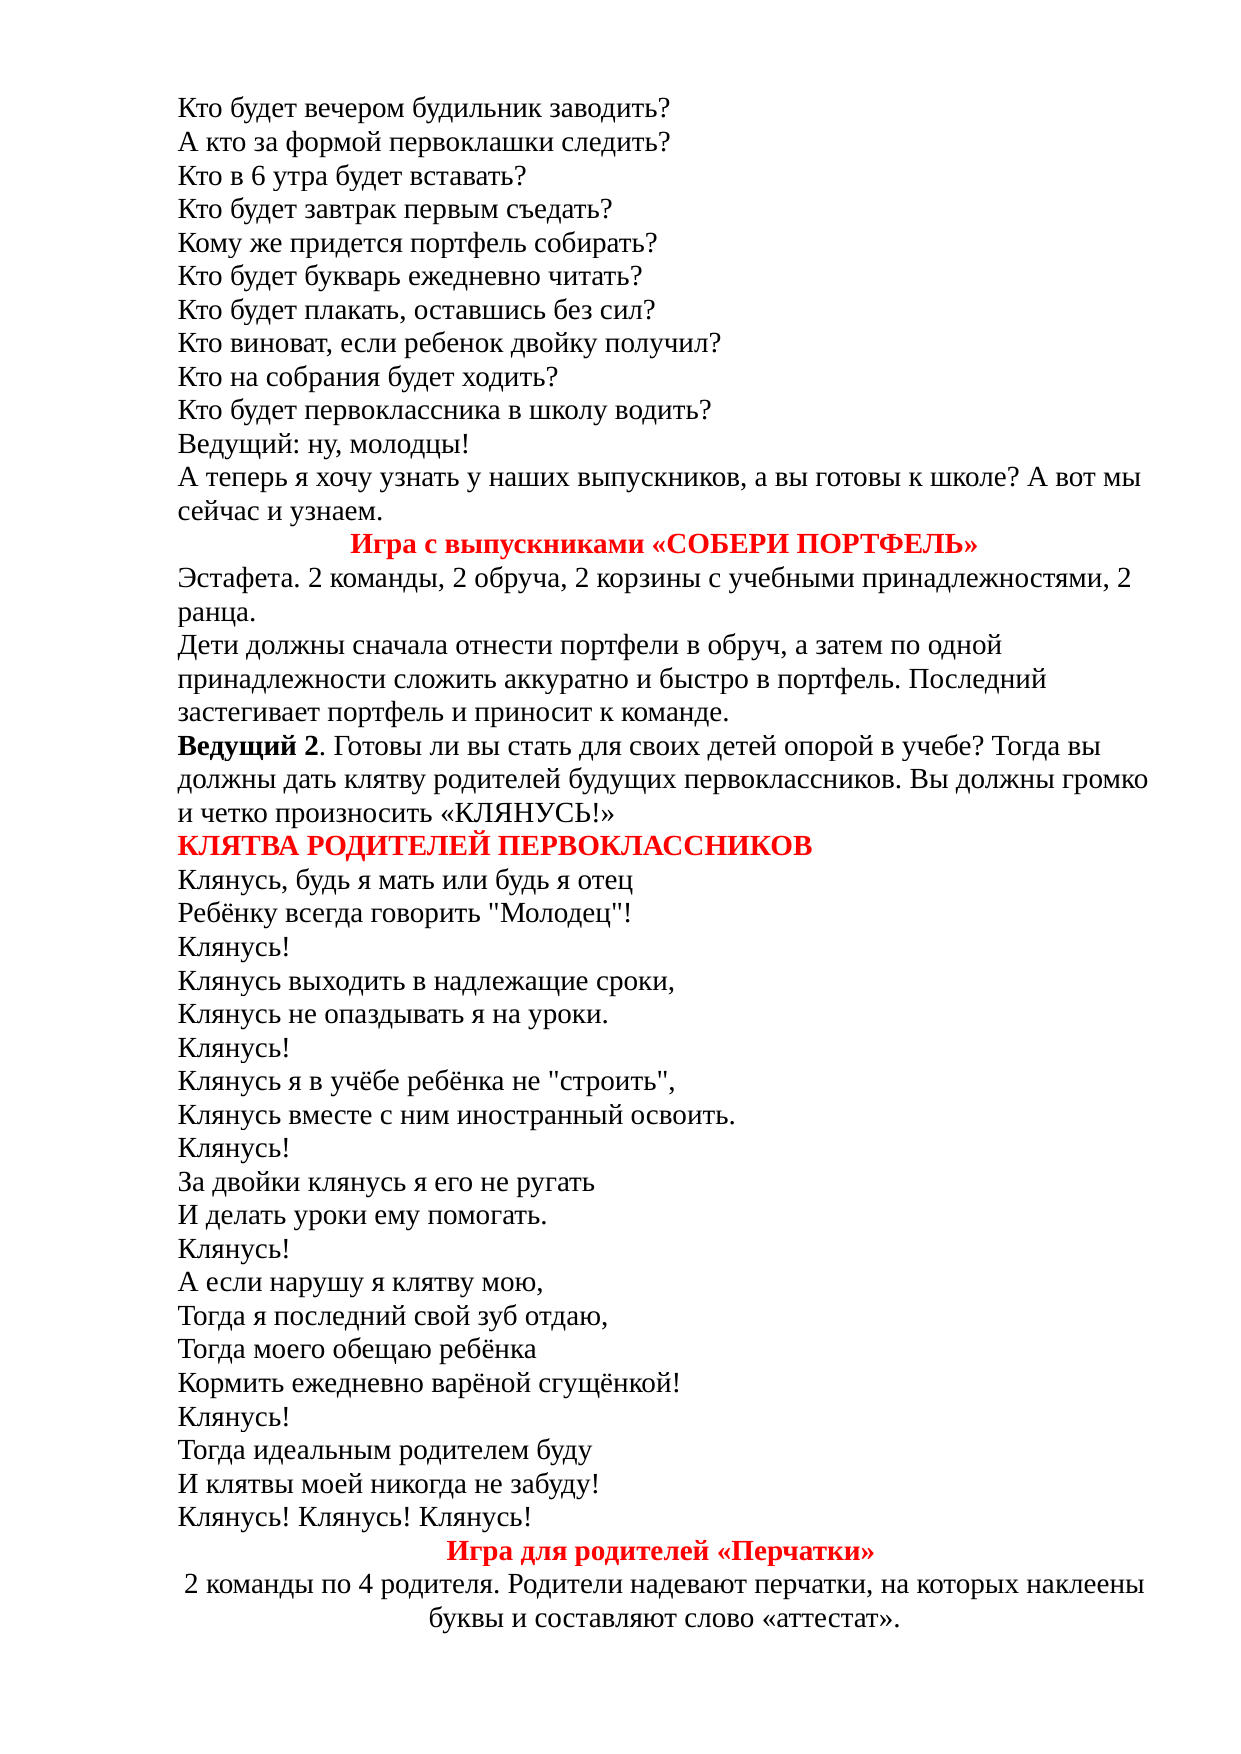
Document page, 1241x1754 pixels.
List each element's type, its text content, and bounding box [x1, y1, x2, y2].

text КЛЯТВА РОДИТЕЛЕЙ ПЕРВОКЛАССНИКОВ [177, 828, 1152, 862]
text Тогда моего обещаю ребёнка [177, 1332, 1152, 1365]
text А теперь я хочу узнать у наших выпускников, а вы готовы к школе? А вот мы сейчас и узнаем. [177, 459, 1152, 527]
text Кому же придется портфель собирать? Кто будет букварь ежедневно читать? Кто будет плакать, оставшись без сил? Кто виноват, если ребенок двойку получил? [177, 225, 1152, 359]
text Клянусь! [177, 929, 1152, 963]
text А если нарушу я клятву мою, [177, 1264, 1152, 1298]
text Ведущий: ну, молодцы! [177, 426, 1152, 459]
text Кто на собрания будет ходить? [177, 359, 1152, 392]
text Тогда идеальным родителем буду [177, 1432, 1152, 1466]
text Клянусь не опаздывать я на уроки. [177, 996, 1152, 1030]
text Ведущий 2. Готовы ли вы стать для своих детей опорой в учебе? Тогда вы должны дать клятву родителей будущих первоклассников. Вы должны громко и четко произносить «КЛЯНУСЬ!» [177, 728, 1152, 828]
text Дети должны сначала отнести портфели в обруч, а затем по одной принадлежности сложить аккуратно и быстро в портфель. Последний застегивает портфель и приносит к команде. [177, 627, 1152, 728]
text Кормить ежедневно варёной сгущёнкой! [177, 1365, 1152, 1399]
text Клянусь, будь я мать или будь я отец [177, 862, 1152, 896]
text Тогда я последний свой зуб отдаю, [177, 1298, 1152, 1332]
text Клянусь! [177, 1130, 1152, 1164]
text Ребёнку всегда говорить "Молодец"! [177, 896, 1152, 929]
text Клянусь я в учёбе ребёнка не "строить", [177, 1063, 1152, 1097]
text Клянусь! [177, 1399, 1152, 1432]
text Клянусь выходить в надлежащие сроки, [177, 963, 1152, 996]
text Кто будет вечером будильник заводить? А кто за формой первоклашки следить? Кто в 6 утра будет вставать? Кто будет завтрак первым съедать? [177, 91, 1152, 225]
text Клянусь вместе с ним иностранный освоить. [177, 1097, 1152, 1130]
text И делать уроки ему помогать. [177, 1197, 1152, 1231]
text Кто будет первоклассника в школу водить? [177, 392, 1152, 426]
text Игра для родителей «Перчатки» 2 команды по 4 родителя. Родители надевают перчатки, на которых наклеены буквы и составляют слово «аттестат». [177, 1533, 1152, 1633]
text Клянусь! [177, 1231, 1152, 1264]
text Клянусь! Клянусь! Клянусь! [177, 1499, 1152, 1533]
text Эстафета. 2 команды, 2 обруча, 2 корзины с учебными принадлежностями, 2 ранца. [177, 560, 1152, 627]
text Игра с выпускниками «СОБЕРИ ПОРТФЕЛЬ» [177, 527, 1152, 560]
text Клянусь! [177, 1030, 1152, 1063]
text И клятвы моей никогда не забуду! [177, 1466, 1152, 1499]
text За двойки клянусь я его не ругать [177, 1164, 1152, 1197]
